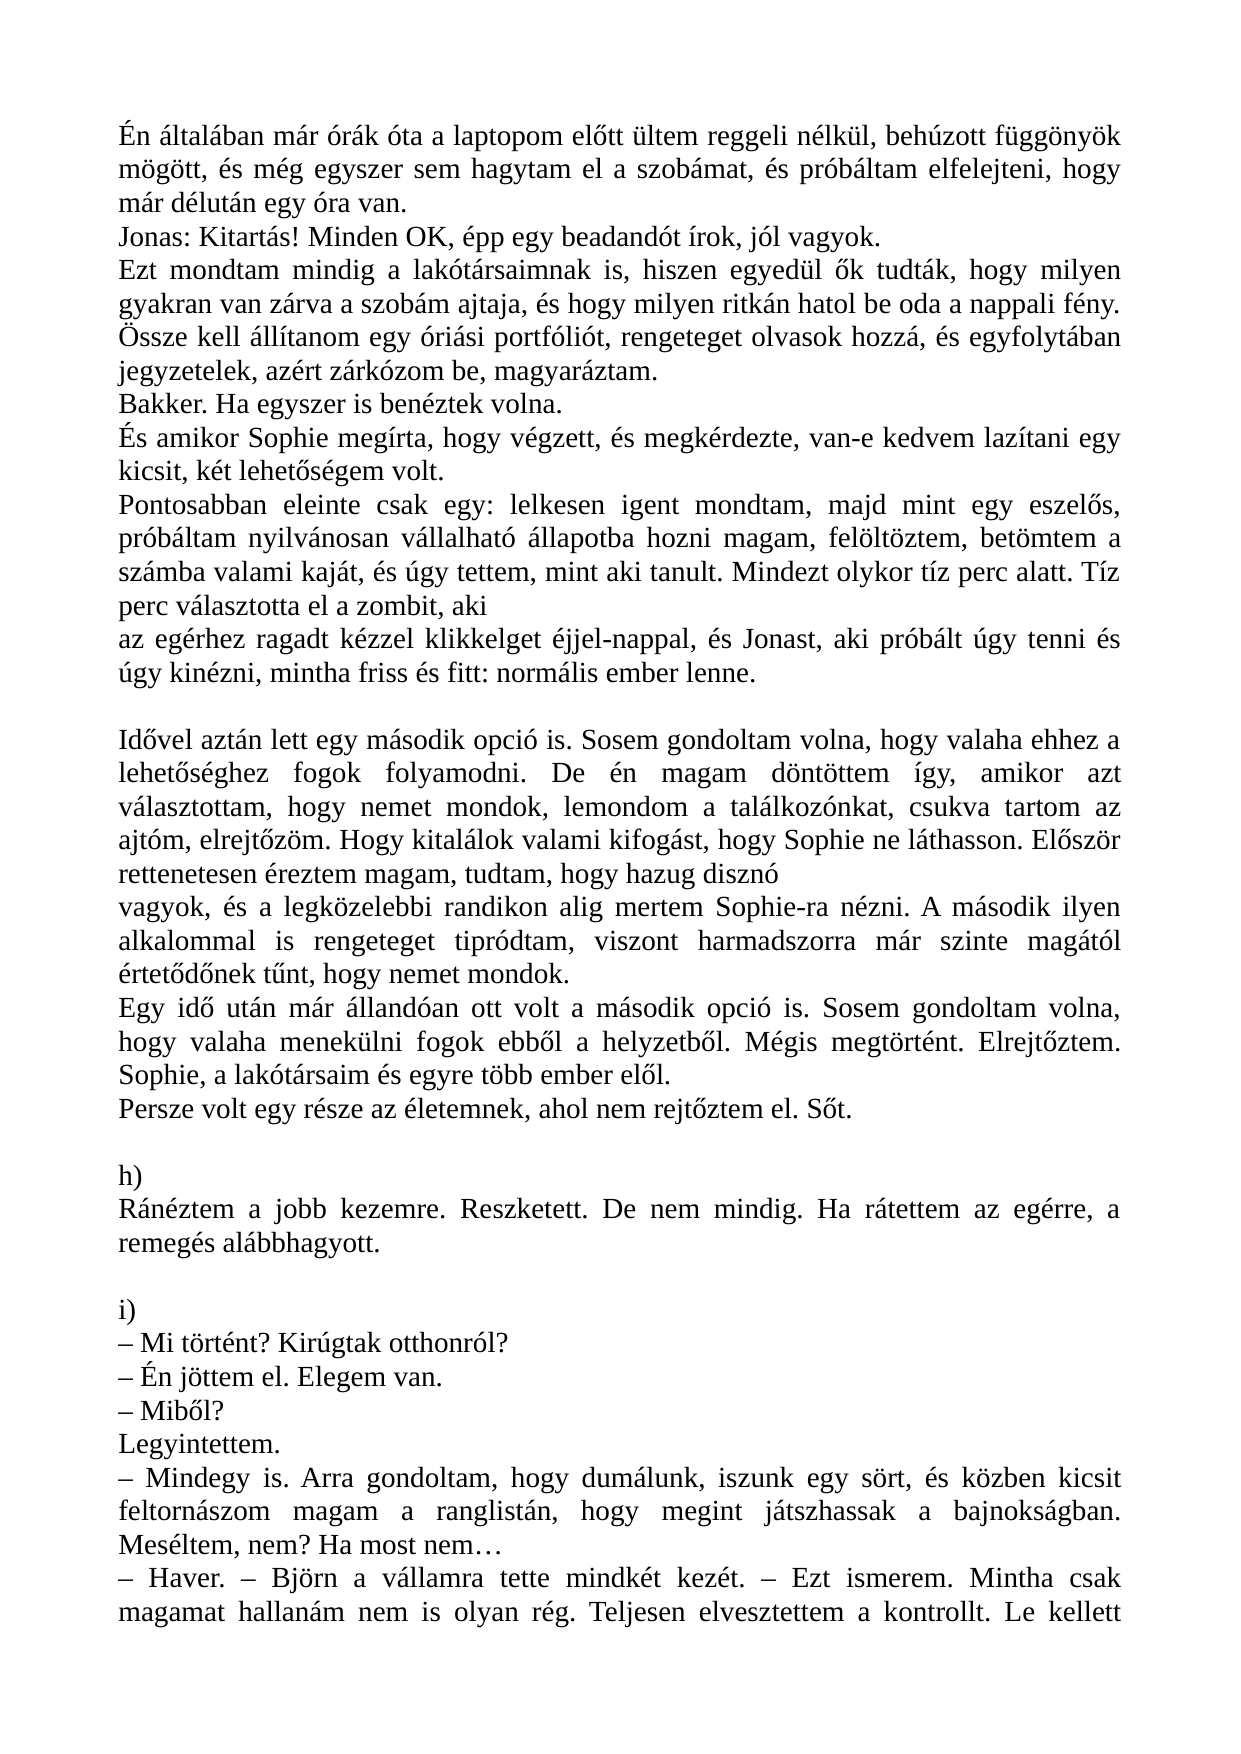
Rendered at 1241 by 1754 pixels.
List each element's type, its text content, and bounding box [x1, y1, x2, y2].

text – Mi történt? Kirúgtak otthonról? [118, 1326, 1122, 1359]
text i) [118, 1292, 1122, 1326]
text vagyok, és a legközelebbi randikon alig mertem Sophie-ra nézni. A második ilyen alkalommal is rengeteget tipródtam, viszont harmadszorra már szinte magától értetődőnek tűnt, hogy nemet mondok. [118, 889, 1122, 990]
text Pontosabban eleinte csak egy: lelkesen igent mondtam, majd mint egy eszelős, próbáltam nyilvánosan vállalható állapotba hozni magam, felöltöztem, betömtem a számba valami kaját, és úgy tettem, mint aki tanult. Mindezt olykor tíz perc alatt. Tíz perc választotta el a zombit, aki [118, 487, 1122, 621]
text Legyintettem. [118, 1426, 1122, 1460]
text Jonas: Kitartás! Minden OK, épp egy beadandót írok, jól vagyok. [118, 219, 1122, 252]
text – Miből? [118, 1393, 1122, 1426]
text Ránéztem a jobb kezemre. Reszketett. De nem mindig. Ha rátettem az egérre, a remegés alábbhagyott. [118, 1191, 1122, 1258]
text És amikor Sophie megírta, hogy végzett, és megkérdezte, van-e kedvem lazítani egy kicsit, két lehetőségem volt. [118, 420, 1122, 487]
text Én általában már órák óta a laptopom előtt ültem reggeli nélkül, behúzott függönyök mögött, és még egyszer sem hagytam el a szobámat, és próbáltam elfelejteni, hogy már délután egy óra van. [118, 118, 1122, 219]
text – Haver. – Björn a vállamra tette mindkét kezét. – Ezt ismerem. Mintha csak magamat hallanám nem is olyan rég. Teljesen elvesztettem a kontrollt. Le kellett [118, 1560, 1122, 1627]
text Idővel aztán lett egy második opció is. Sosem gondoltam volna, hogy valaha ehhez a lehetőséghez fogok folyamodni. De én magam döntöttem így, amikor azt választottam, hogy nemet mondok, lemondom a találkozónkat, csukva tartom az ajtóm, elrejtőzöm. Hogy kitalálok valami kifogást, hogy Sophie ne láthasson. Először rettenetesen éreztem magam, tudtam, hogy hazug disznó [118, 722, 1122, 889]
text Egy idő után már állandóan ott volt a második opció is. Sosem gondoltam volna, hogy valaha menekülni fogok ebből a helyzetből. Mégis megtörtént. Elrejtőztem. Sophie, a lakótársaim és egyre több ember elől. [118, 990, 1122, 1091]
text Bakker. Ha egyszer is benéztek volna. [118, 386, 1122, 420]
text Ezt mondtam mindig a lakótársaimnak is, hiszen egyedül ők tudták, hogy milyen gyakran van zárva a szobám ajtaja, és hogy milyen ritkán hatol be oda a nappali fény. Össze kell állítanom egy óriási portfóliót, rengeteget olvasok hozzá, és egyfolytában jegyzetelek, azért zárkózom be, magyaráztam. [118, 252, 1122, 386]
text Persze volt egy része az életemnek, ahol nem rejtőztem el. Sőt. [118, 1091, 1122, 1124]
text h) [118, 1158, 1122, 1191]
text – Mindegy is. Arra gondoltam, hogy dumálunk, iszunk egy sört, és közben kicsit feltornászom magam a ranglistán, hogy megint játszhassak a bajnokságban. Meséltem, nem? Ha most nem… [118, 1460, 1122, 1560]
text – Én jöttem el. Elegem van. [118, 1359, 1122, 1393]
text az egérhez ragadt kézzel klikkelget éjjel-nappal, és Jonast, aki próbált úgy tenni és úgy kinézni, mintha friss és fitt: normális ember lenne. [118, 621, 1122, 688]
